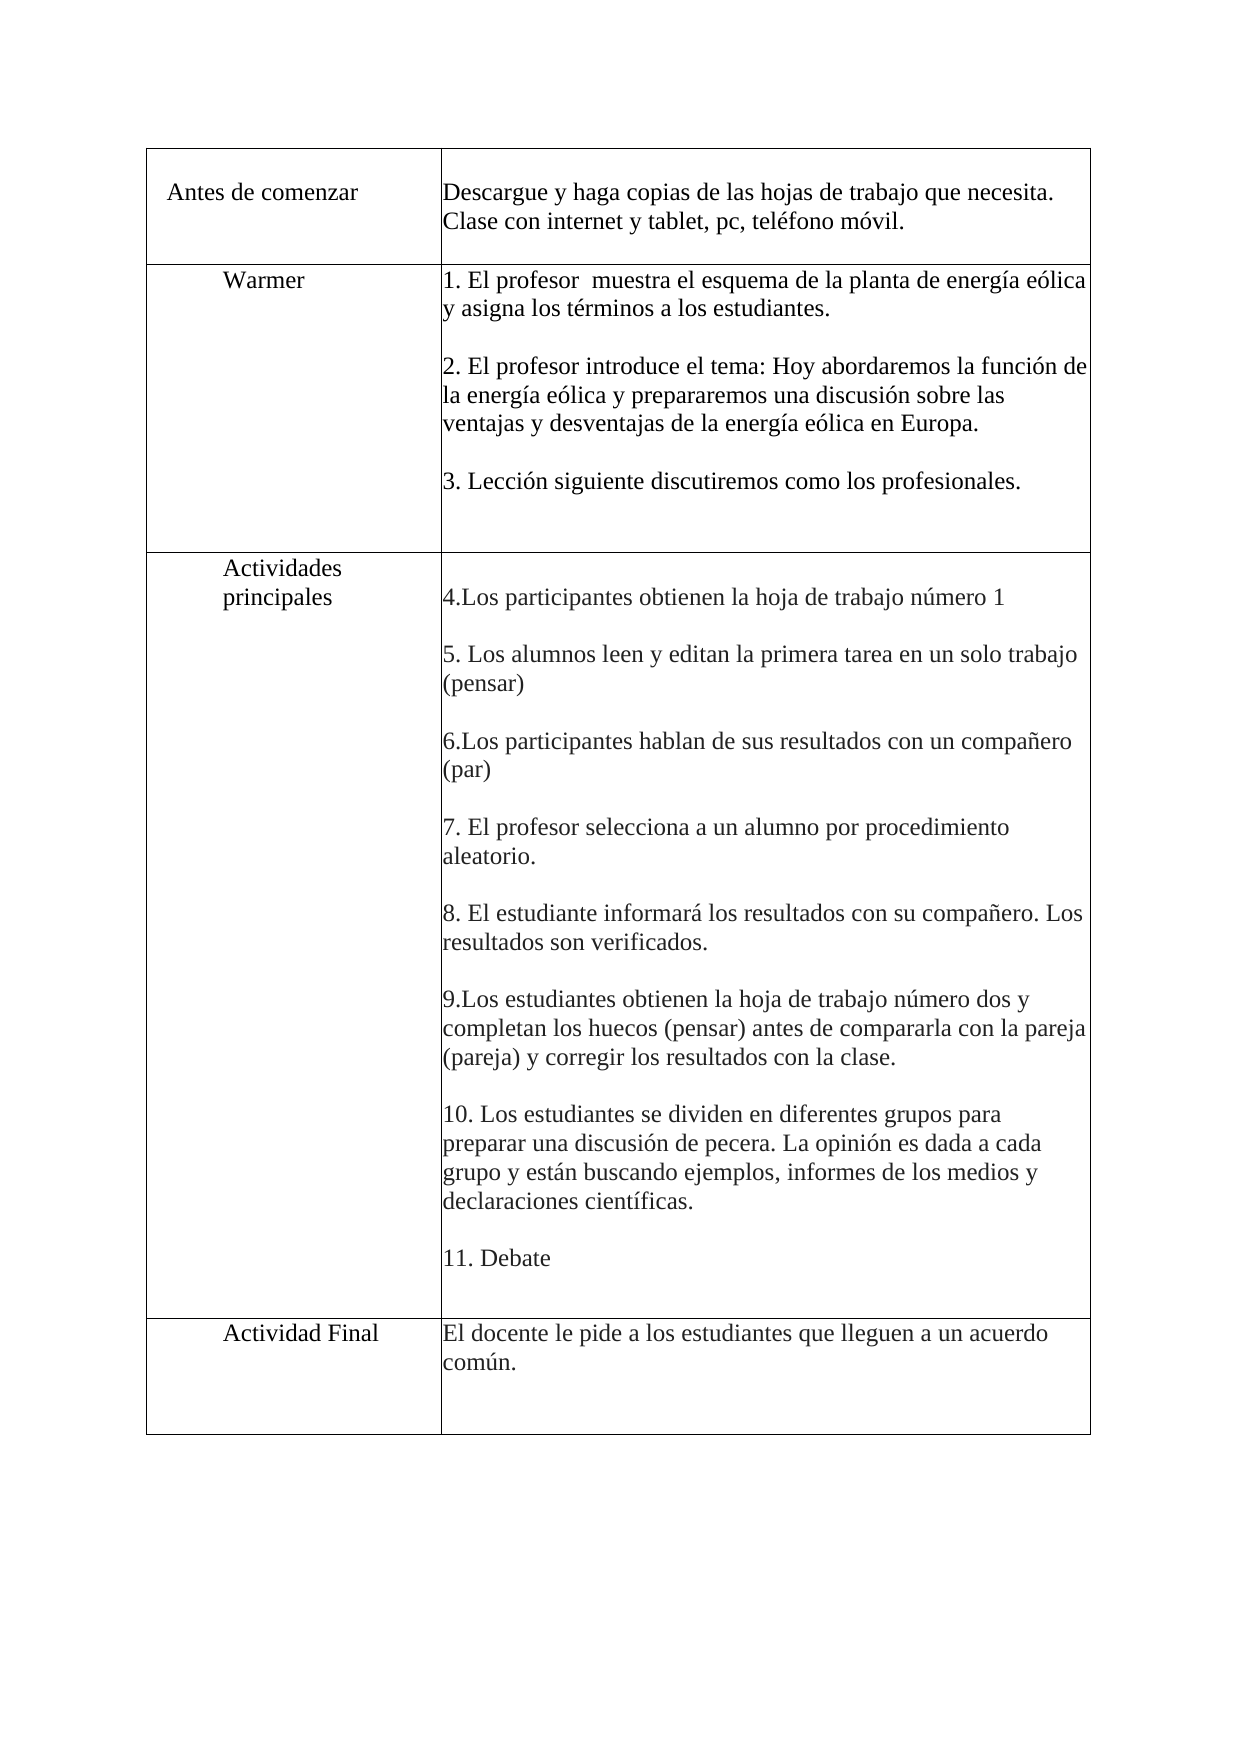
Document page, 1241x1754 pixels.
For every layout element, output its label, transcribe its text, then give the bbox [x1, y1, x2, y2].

table_header Descargue y haga copias de las hojas de trabajo que necesita. Clase con internet y tablet, pc, teléfono móvil. [442, 149, 1090, 264]
table_cell 4.Los participantes obtienen la hoja de trabajo número 1 5. Los alumnos leen y editan la primera tarea en un solo trabajo (pensar) 6.Los participantes hablan de sus resultados con un compañero (par) 7. El profesor selecciona a un alumno por procedimiento aleatorio. 8. El estudiante informará los resultados con su compañero. Los resultados son verificados. 9.Los estudiantes obtienen la hoja de trabajo número dos y completan los huecos (pensar) antes de compararla con la pareja (pareja) y corregir los resultados con la clase. 10. Los estudiantes se dividen en diferentes grupos para preparar una discusión de pecera. La opinión es dada a cada grupo y están buscando ejemplos, informes de los medios y declaraciones científicas. 11. Debate [442, 553, 1090, 1317]
table_cell Actividad Final [147, 1319, 441, 1433]
table_header Antes de comenzar [147, 149, 441, 264]
table_cell El docente le pide a los estudiantes que lleguen a un acuerdo común. [442, 1319, 1090, 1433]
table_cell Warmer [147, 265, 441, 552]
table_cell Actividades principales [147, 553, 441, 1317]
table_cell 1. El profesor muestra el esquema de la planta de energía eólica y asigna los términos a los estudiantes. 2. El profesor introduce el tema: Hoy abordaremos la función de la energía eólica y prepararemos una discusión sobre las ventajas y desventajas de la energía eólica en Europa. 3. Lección siguiente discutiremos como los profesionales. [442, 265, 1090, 552]
